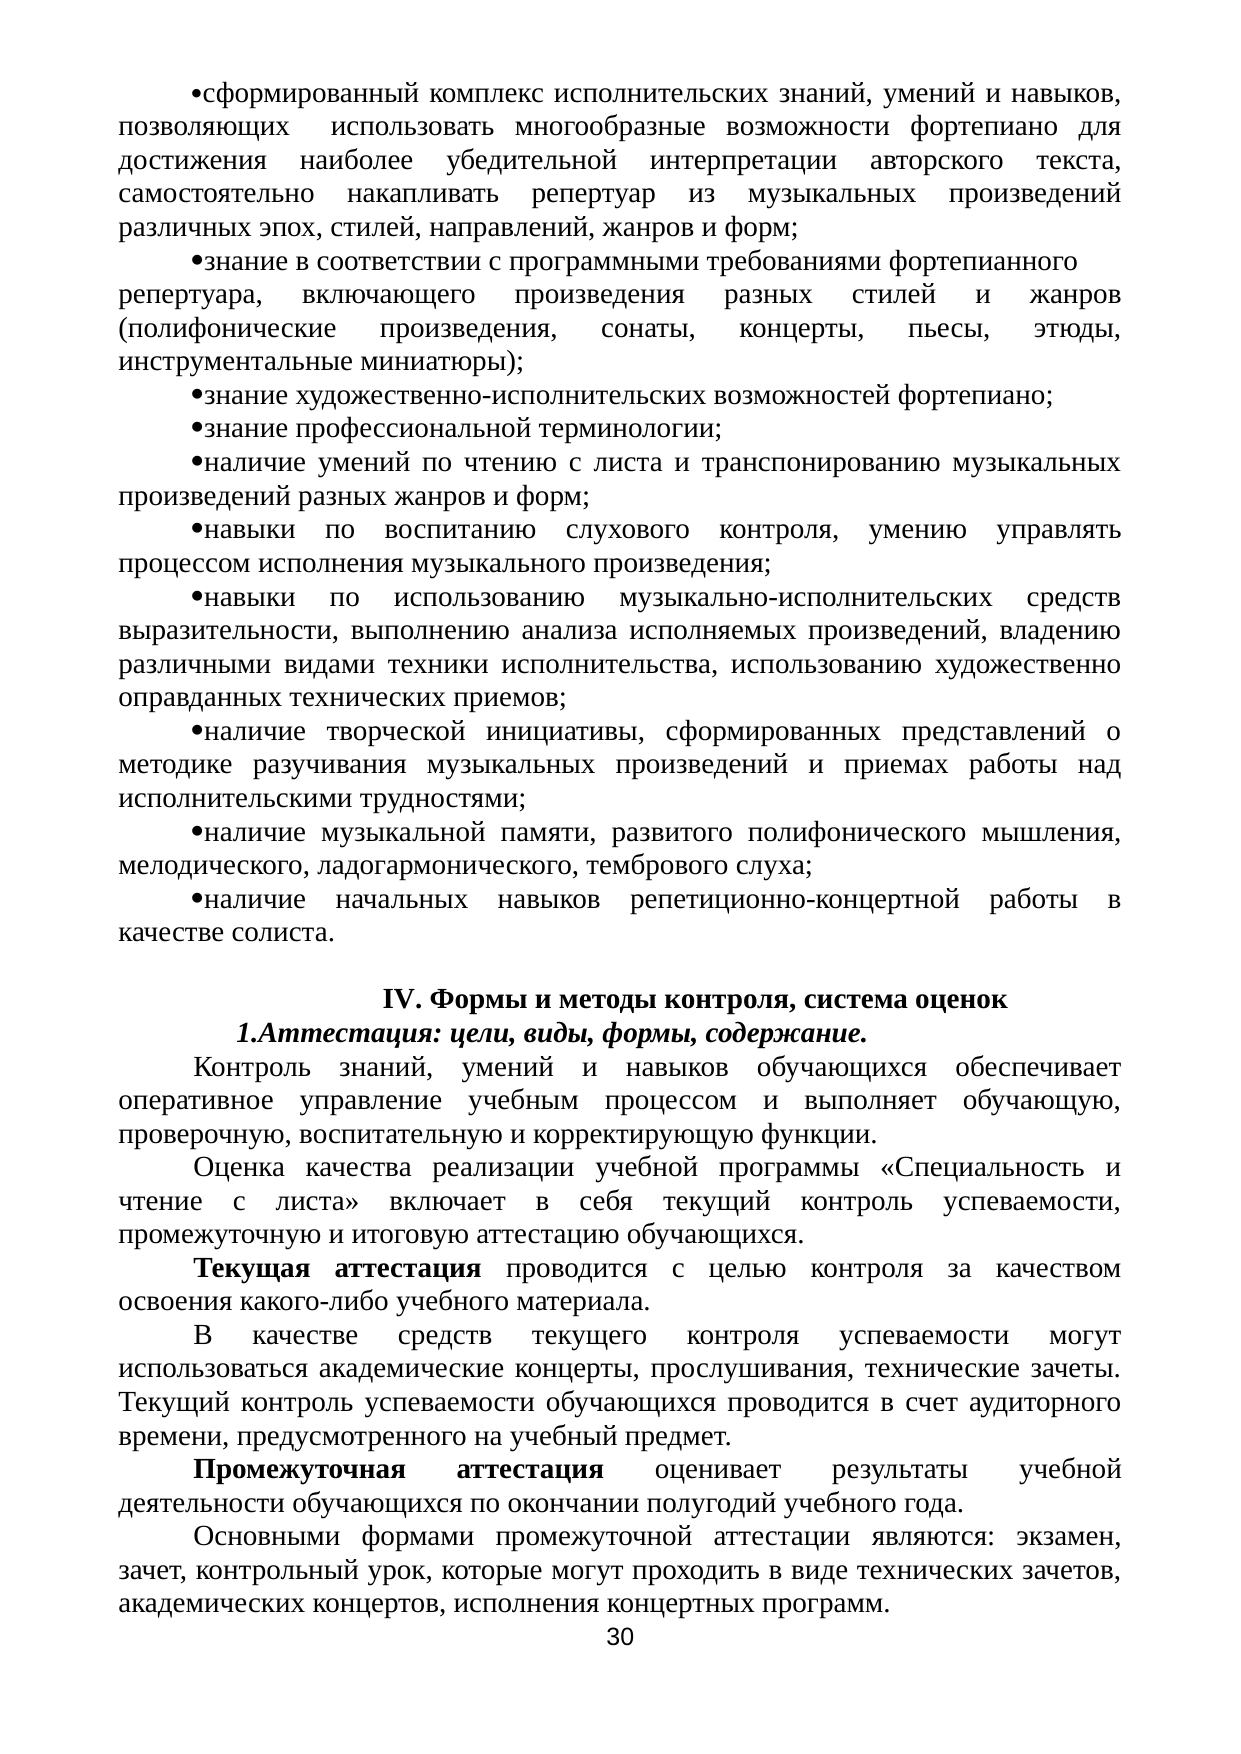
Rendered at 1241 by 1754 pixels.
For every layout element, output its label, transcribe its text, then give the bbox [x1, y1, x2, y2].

text Основными формами промежуточной аттестации являются: экзамен, зачет, контрольный урок, которые могут проходить в виде технических зачетов, академических концертов, исполнения концертных программ. [118, 1518, 1122, 1619]
text репертуара, включающего произведения разных стилей и жанров (полифонические произведения, сонаты, концерты, пьесы, этюды, инструментальные миниатюры); [118, 276, 1122, 377]
list знание профессиональной терминологии; [118, 411, 1122, 444]
text Контроль знаний, умений и навыков обучающихся обеспечивает оперативное управление учебным процессом и выполняет обучающую, проверочную, воспитательную и корректирующую функции. [118, 1049, 1122, 1149]
list сформированный комплекс исполнительских знаний, умений и навыков, позволяющих использовать многообразные возможности фортепиано для достижения наиболее убедительной интерпретации авторского текста, самостоятельно накапливать репертуар из музыкальных произведений различных эпох, стилей, направлений, жанров и форм; [118, 75, 1122, 243]
list знание в соответствии с программными требованиями фортепианного [118, 243, 1122, 276]
text В качестве средств текущего контроля успеваемости могут использоваться академические концерты, прослушивания, технические зачеты. Текущий контроль успеваемости обучающихся проводится в счет аудиторного времени, предусмотренного на учебный предмет. [118, 1317, 1122, 1451]
list навыки по использованию музыкально-исполнительских средств выразительности, выполнению анализа исполняемых произведений, владению различными видами техники исполнительства, использованию художественно оправданных технических приемов; [118, 579, 1122, 713]
list наличие творческой инициативы, сформированных представлений о методике разучивания музыкальных произведений и приемах работы над исполнительскими трудностями; [118, 713, 1122, 814]
list наличие начальных навыков репетиционно-концертной работы в качестве солиста. [118, 881, 1122, 948]
list Аттестация: цели, виды, формы, содержание. [236, 1015, 1122, 1049]
text IV. Формы и методы контроля, система оценок [193, 982, 1122, 1015]
list наличие умений по чтению с листа и транспонированию музыкальных произведений разных жанров и форм; [118, 444, 1122, 511]
text Текущая аттестация проводится с целью контроля за качеством освоения какого-либо учебного материала. [118, 1250, 1122, 1317]
list наличие музыкальной памяти, развитого полифонического мышления, мелодического, ладогармонического, тембрового слуха; [118, 814, 1122, 881]
list навыки по воспитанию слухового контроля, умению управлять процессом исполнения музыкального произведения; [118, 511, 1122, 579]
text Оценка качества реализации учебной программы «Специальность и чтение с листа» включает в себя текущий контроль успеваемости, промежуточную и итоговую аттестацию обучающихся. [118, 1149, 1122, 1250]
text Промежуточная аттестация оценивает результаты учебной деятельности обучающихся по окончании полугодий учебного года. [118, 1451, 1122, 1518]
list знание художественно-исполнительских возможностей фортепиано; [118, 377, 1122, 411]
